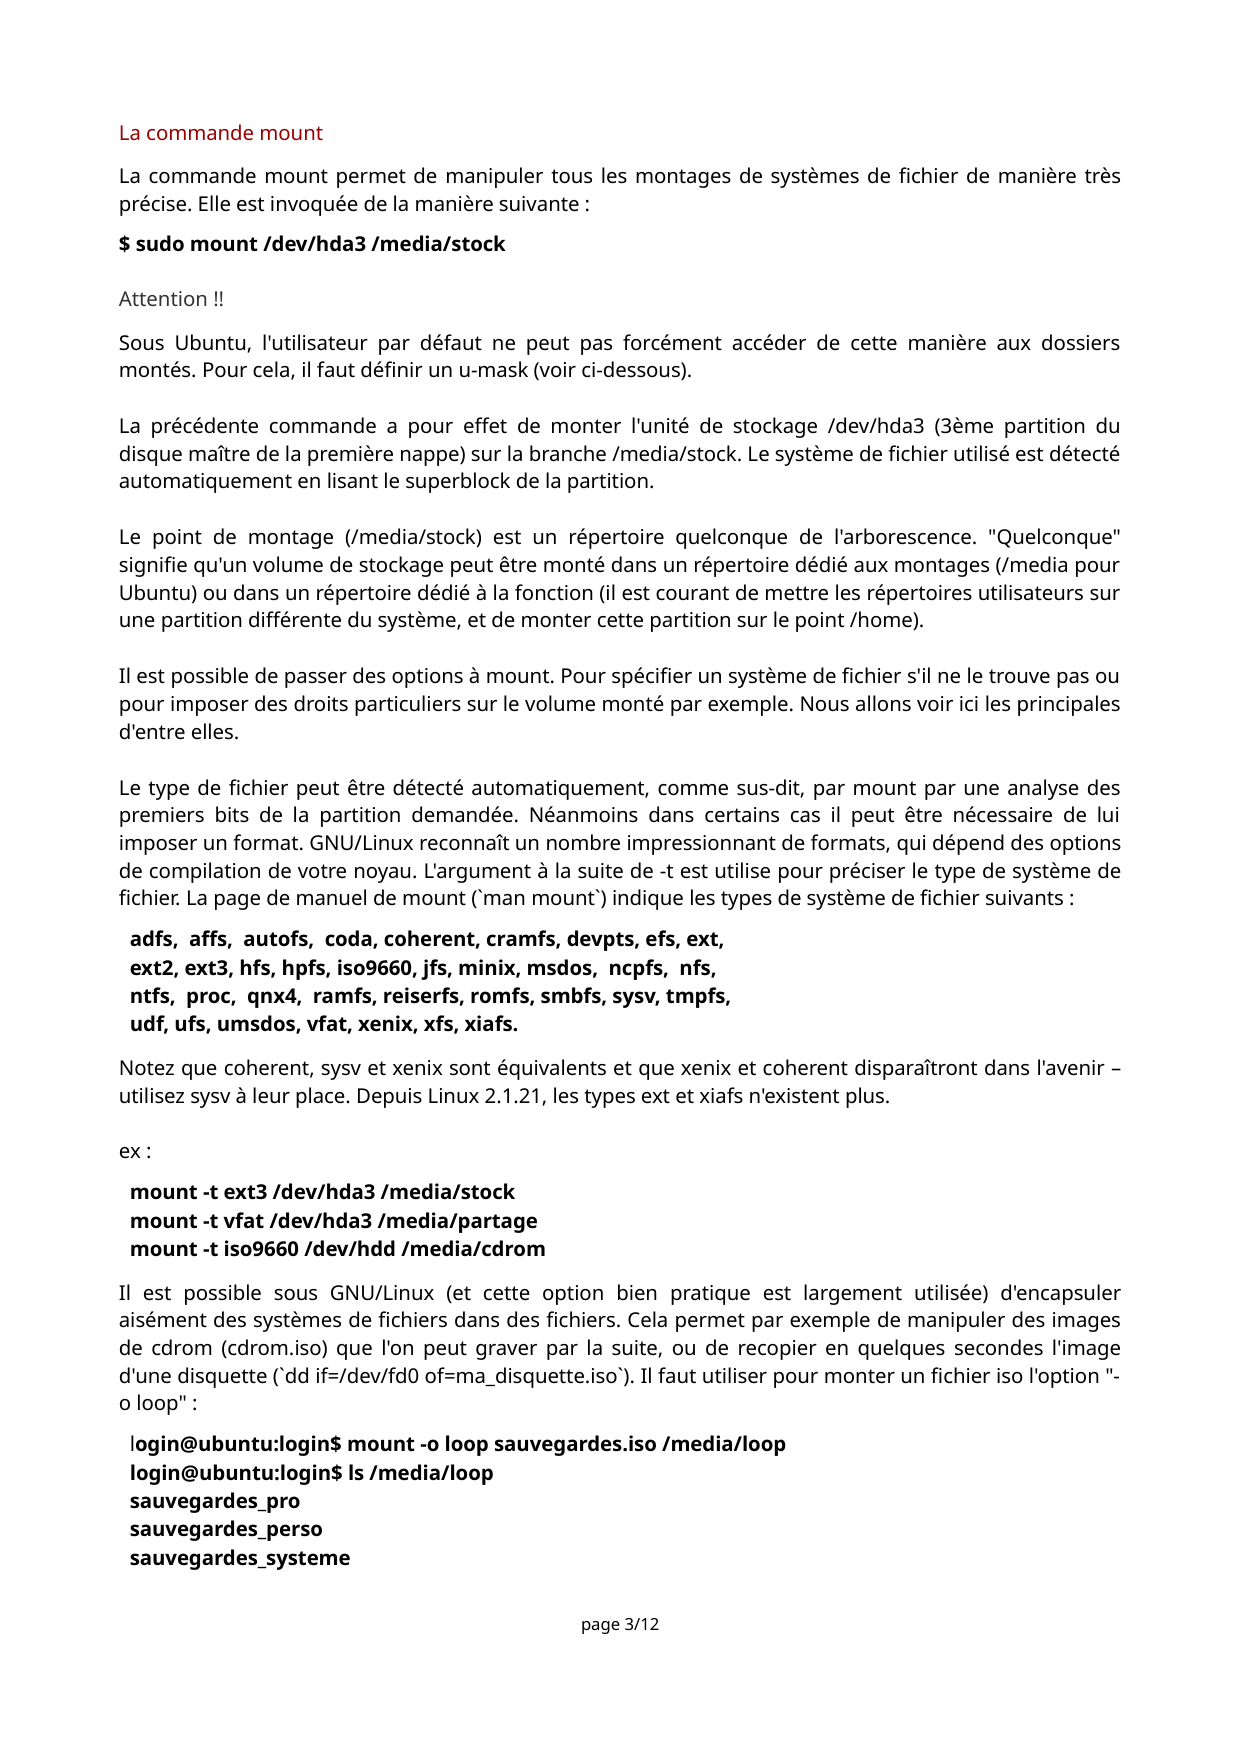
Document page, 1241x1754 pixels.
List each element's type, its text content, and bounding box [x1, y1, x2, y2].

text Il est possible de passer des options à mount. Pour spécifier un système de fichier s'il ne le trouve pas ou pour imposer des droits particuliers sur le volume monté par exemple. Nous allons voir ici les principales d'entre elles. [119, 662, 1122, 745]
text ext2, ext3, hfs, hpfs, iso9660, jfs, minix, msdos, ncpfs, nfs, [119, 953, 1122, 981]
text adfs, affs, autofs, coda, coherent, cramfs, devpts, efs, ext, [119, 924, 1122, 953]
text mount -t vfat /dev/hda3 /media/partage [119, 1206, 1122, 1234]
text mount -t iso9660 /dev/hdd /media/cdrom [119, 1234, 1122, 1263]
text Le point de montage (/media/stock) est un répertoire quelconque de l'arborescence. "Quelconque" signifie qu'un volume de stockage peut être monté dans un répertoire dédié aux montages (/media pour Ubuntu) ou dans un répertoire dédié à la fonction (il est courant de mettre les répertoires utilisateurs sur une partition différente du système, et de monter cette partition sur le point /home). [119, 523, 1122, 634]
subtitle Attention !! [119, 285, 1122, 312]
text login@ubuntu:login$ ls /media/loop [119, 1458, 1122, 1486]
subtitle La commande mount [119, 118, 1122, 146]
text ex : [119, 1137, 1122, 1165]
text La commande mount permet de manipuler tous les montages de systèmes de fichier de manière très précise. Elle est invoquée de la manière suivante : [119, 161, 1122, 217]
text sauvegardes_perso [119, 1514, 1122, 1543]
text mount -t ext3 /dev/hda3 /media/stock [119, 1177, 1122, 1206]
text $ sudo mount /dev/hda3 /media/stock [119, 229, 1122, 257]
text Il est possible sous GNU/Linux (et cette option bien pratique est largement utilisée) d'encapsuler aisément des systèmes de fichiers dans des fichiers. Cela permet par exemple de manipuler des images de cdrom (cdrom.iso) que l'on peut graver par la suite, ou de recopier en quelques secondes l'image d'une disquette (`dd if=/dev/fd0 of=ma_disquette.iso`). Il faut utiliser pour monter un fichier iso l'option "-o loop" : [119, 1278, 1122, 1417]
text sauvegardes_pro [119, 1486, 1122, 1514]
text La précédente commande a pour effet de monter l'unité de stockage /dev/hda3 (3ème partition du disque maître de la première nappe) sur la branche /media/stock. Le système de fichier utilisé est détecté automatiquement en lisant le superblock de la partition. [119, 412, 1122, 495]
text sauvegardes_systeme [119, 1543, 1122, 1571]
text Notez que coherent, sysv et xenix sont équivalents et que xenix et coherent disparaîtront dans l'avenir – utilisez sysv à leur place. Depuis Linux 2.1.21, les types ext et xiafs n'existent plus. [119, 1053, 1122, 1109]
text login@ubuntu:login$ mount -o loop sauvegardes.iso /media/loop [119, 1429, 1122, 1458]
text Sous Ubuntu, l'utilisateur par défaut ne peut pas forcément accéder de cette manière aux dossiers montés. Pour cela, il faut définir un u-mask (voir ci-dessous). [119, 328, 1122, 383]
text Le type de fichier peut être détecté automatiquement, comme sus-dit, par mount par une analyse des premiers bits de la partition demandée. Néanmoins dans certains cas il peut être nécessaire de lui imposer un format. GNU/Linux reconnaît un nombre impressionnant de formats, qui dépend des options de compilation de votre noyau. L'argument à la suite de -t est utilise pour préciser le type de système de fichier. La page de manuel de mount (`man mount`) indique les types de système de fichier suivants : [119, 773, 1122, 912]
text udf, ufs, umsdos, vfat, xenix, xfs, xiafs. [119, 1009, 1122, 1038]
text ntfs, proc, qnx4, ramfs, reiserfs, romfs, smbfs, sysv, tmpfs, [119, 981, 1122, 1009]
